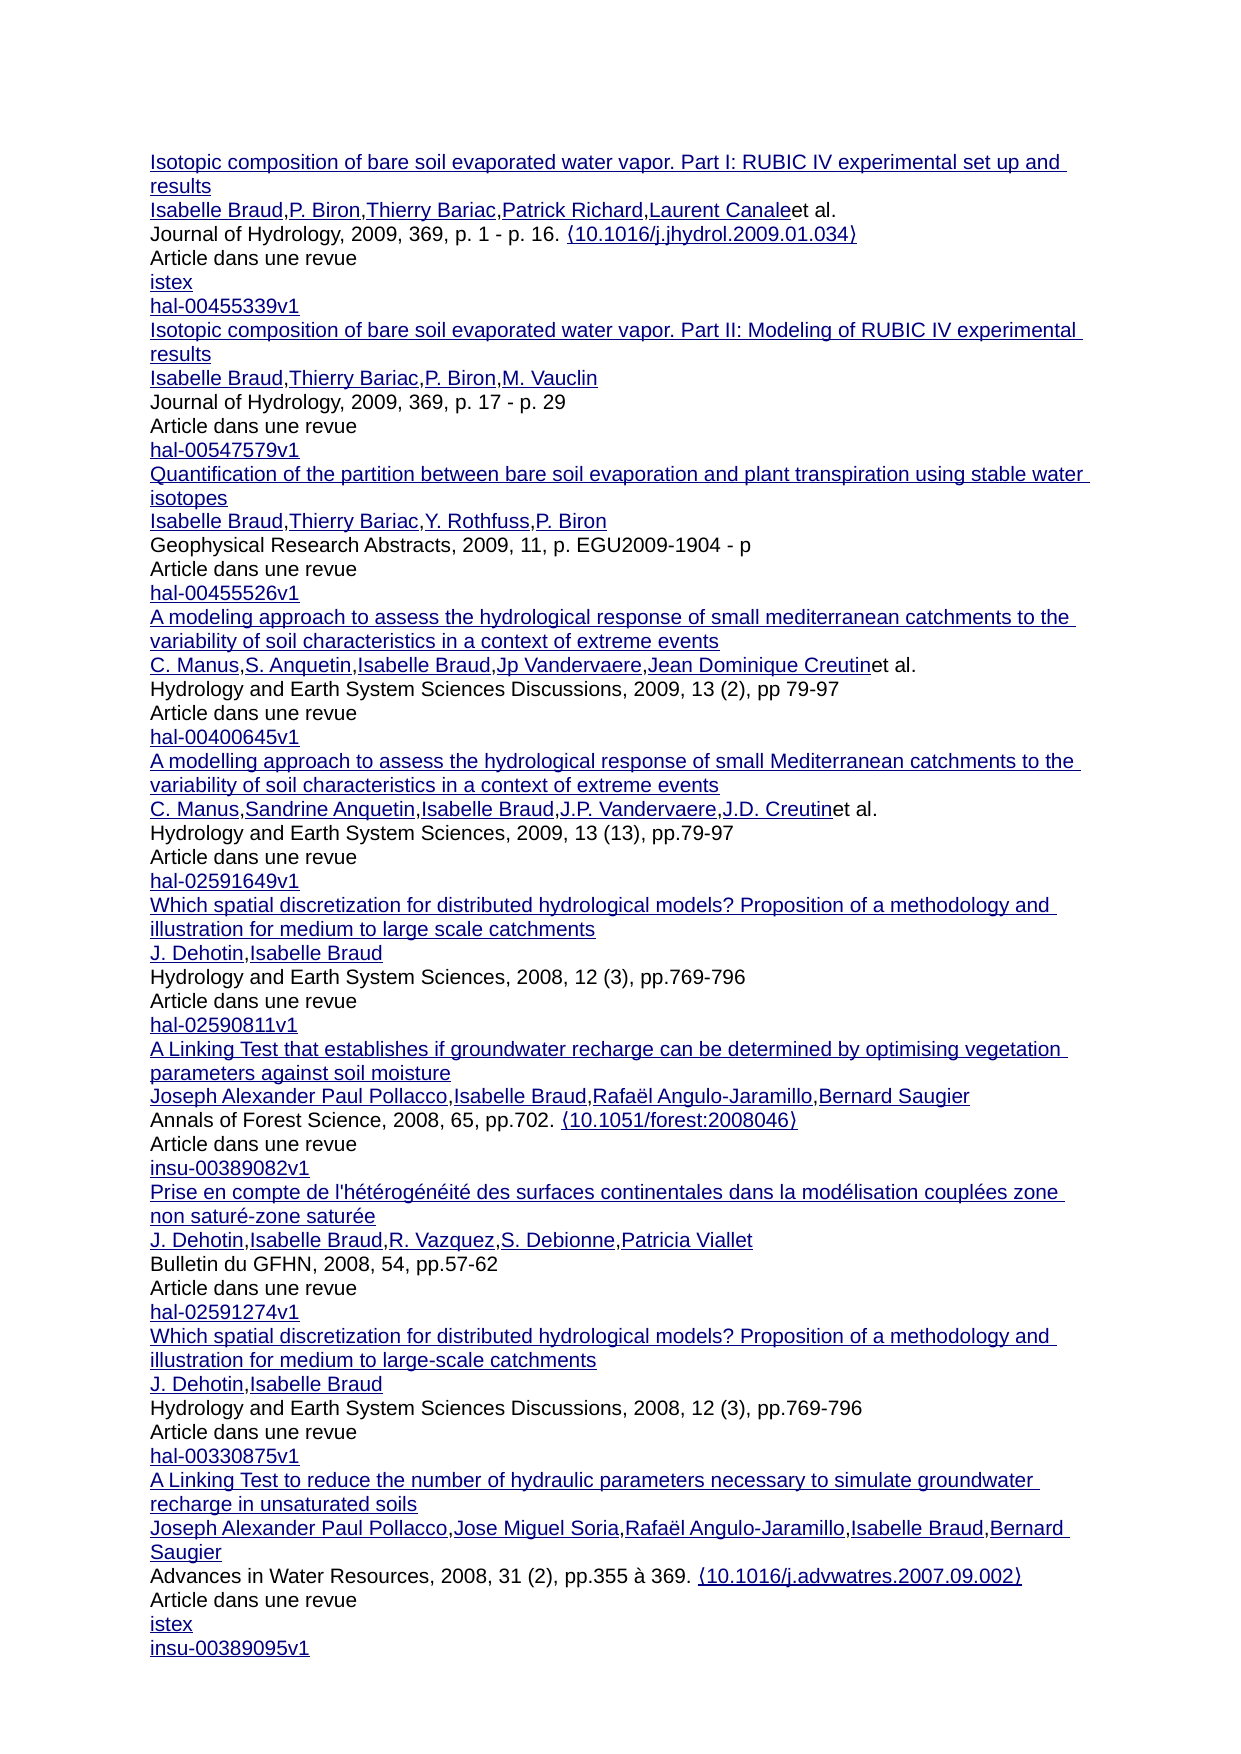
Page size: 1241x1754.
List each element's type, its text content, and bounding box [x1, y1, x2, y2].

table_cell Quantification of the partition between bare soil evaporation and plant transpiration using stable water [150, 461, 1090, 482]
table_cell A Linking Test that establishes if groundwater recharge can be determined by optimising vegetation parameters against soil moisture Joseph Alexander Paul Pollacco,Isabelle Braud,Rafaël Angulo-Jaramillo,Bernard Saugier Annals of Forest Science, 2008, 65, pp.702. ⟨10.1051/forest:2008046⟩ Article dans une revue insu-00389082v1 [150, 1036, 1090, 1180]
table_cell Prise en compte de l'hétérogénéité des surfaces continentales dans la modélisation couplées zone non saturé-zone saturée J. Dehotin,Isabelle Braud,R. Vazquez,S. Debionne,Patricia Viallet Bulletin du GFHN, 2008, 54, pp.57-62 Article dans une revue hal-02591274v1 [150, 1180, 1090, 1324]
table_cell A modeling approach to assess the hydrological response of small mediterranean catchments to the variability of soil characteristics in a context of extreme events C. Manus,S. Anquetin,Isabelle Braud,Jp Vandervaere,Jean Dominique Creutinet al. Hydrology and Earth System Sciences Discussions, 2009, 13 (2), pp 79-97 Article dans une revue hal-00400645v1 [150, 605, 1090, 749]
table_cell Which spatial discretization for distributed hydrological models? Proposition of a methodology and illustration for medium to large-scale catchments J. Dehotin,Isabelle Braud Hydrology and Earth System Sciences Discussions, 2008, 12 (3), pp.769-796 Article dans une revue hal-00330875v1 [150, 1324, 1090, 1468]
table_cell Isotopic composition of bare soil evaporated water vapor. Part II: Modeling of RUBIC IV experimental results Isabelle Braud,Thierry Bariac,P. Biron,M. Vauclin Journal of Hydrology, 2009, 369, p. 17 - p. 29 Article dans une revue hal-00547579v1 [150, 318, 1090, 461]
table_cell Isotopic composition of bare soil evaporated water vapor. Part I: RUBIC IV experimental set up and results Isabelle Braud,P. Biron,Thierry Bariac,Patrick Richard,Laurent Canaleet al. Journal of Hydrology, 2009, 369, p. 1 - p. 16. ⟨10.1016/j.jhydrol.2009.01.034⟩ Article dans une revue istex hal-00455339v1 [150, 150, 1090, 318]
table_cell isotopes Isabelle Braud,Thierry Bariac,Y. Rothfuss,P. Biron Geophysical Research Abstracts, 2009, 11, p. EGU2009-1904 - p Article dans une revue hal-00455526v1 [150, 483, 1090, 605]
table_cell A modelling approach to assess the hydrological response of small Mediterranean catchments to the variability of soil characteristics in a context of extreme events C. Manus,Sandrine Anquetin,Isabelle Braud,J.P. Vandervaere,J.D. Creutinet al. Hydrology and Earth System Sciences, 2009, 13 (13), pp.79-97 Article dans une revue hal-02591649v1 [150, 749, 1090, 893]
table_cell Which spatial discretization for distributed hydrological models? Proposition of a methodology and illustration for medium to large scale catchments J. Dehotin,Isabelle Braud Hydrology and Earth System Sciences, 2008, 12 (3), pp.769-796 Article dans une revue hal-02590811v1 [150, 893, 1090, 1036]
table_cell A Linking Test to reduce the number of hydraulic parameters necessary to simulate groundwater recharge in unsaturated soils Joseph Alexander Paul Pollacco,Jose Miguel Soria,Rafaël Angulo-Jaramillo,Isabelle Braud,Bernard Saugier Advances in Water Resources, 2008, 31 (2), pp.355 à 369. ⟨10.1016/j.advwatres.2007.09.002⟩ Article dans une revue istex insu-00389095v1 [150, 1468, 1090, 1659]
